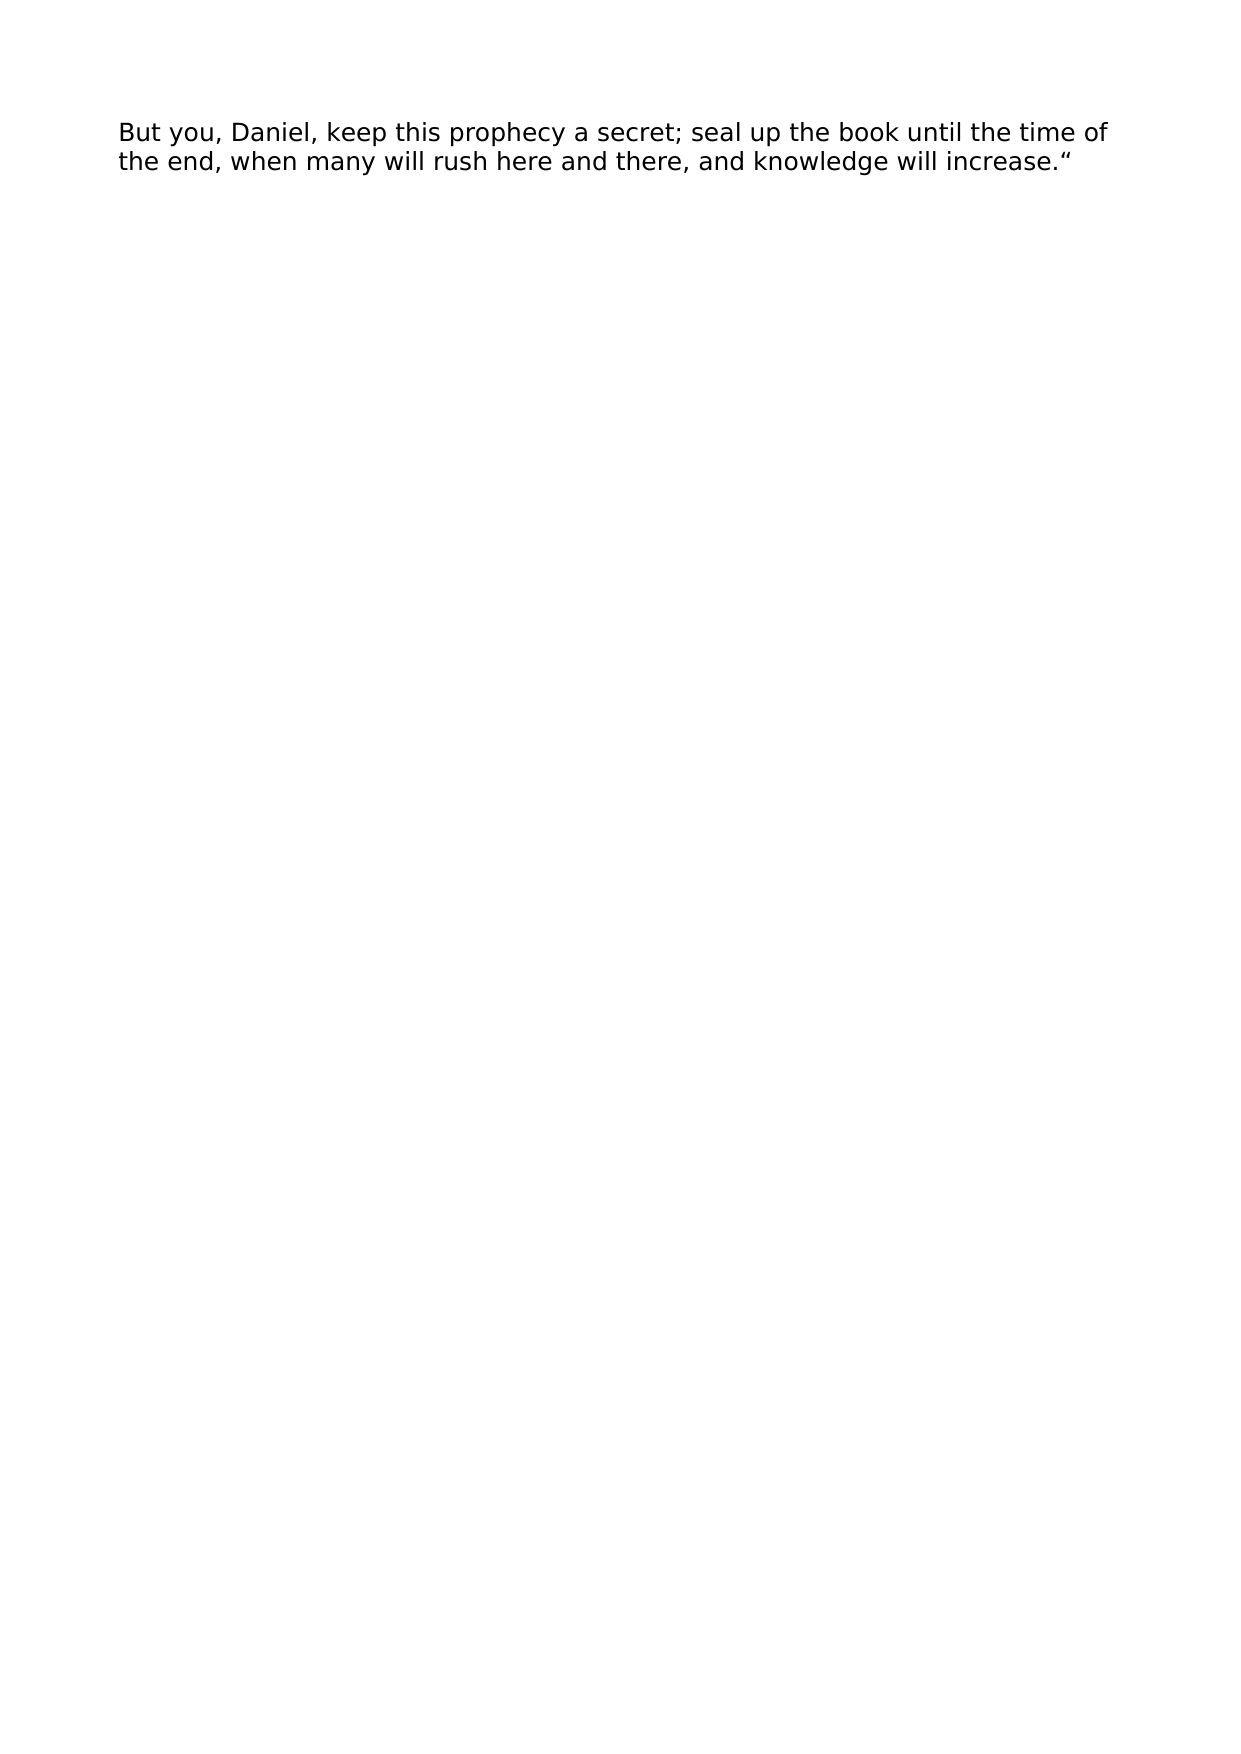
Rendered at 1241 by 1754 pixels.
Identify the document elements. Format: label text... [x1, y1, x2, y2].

text But you, Daniel, keep this prophecy a secret; seal up the book until the time of the end, when many will rush here and there, and knowledge will increase.“ [118, 118, 1122, 176]
